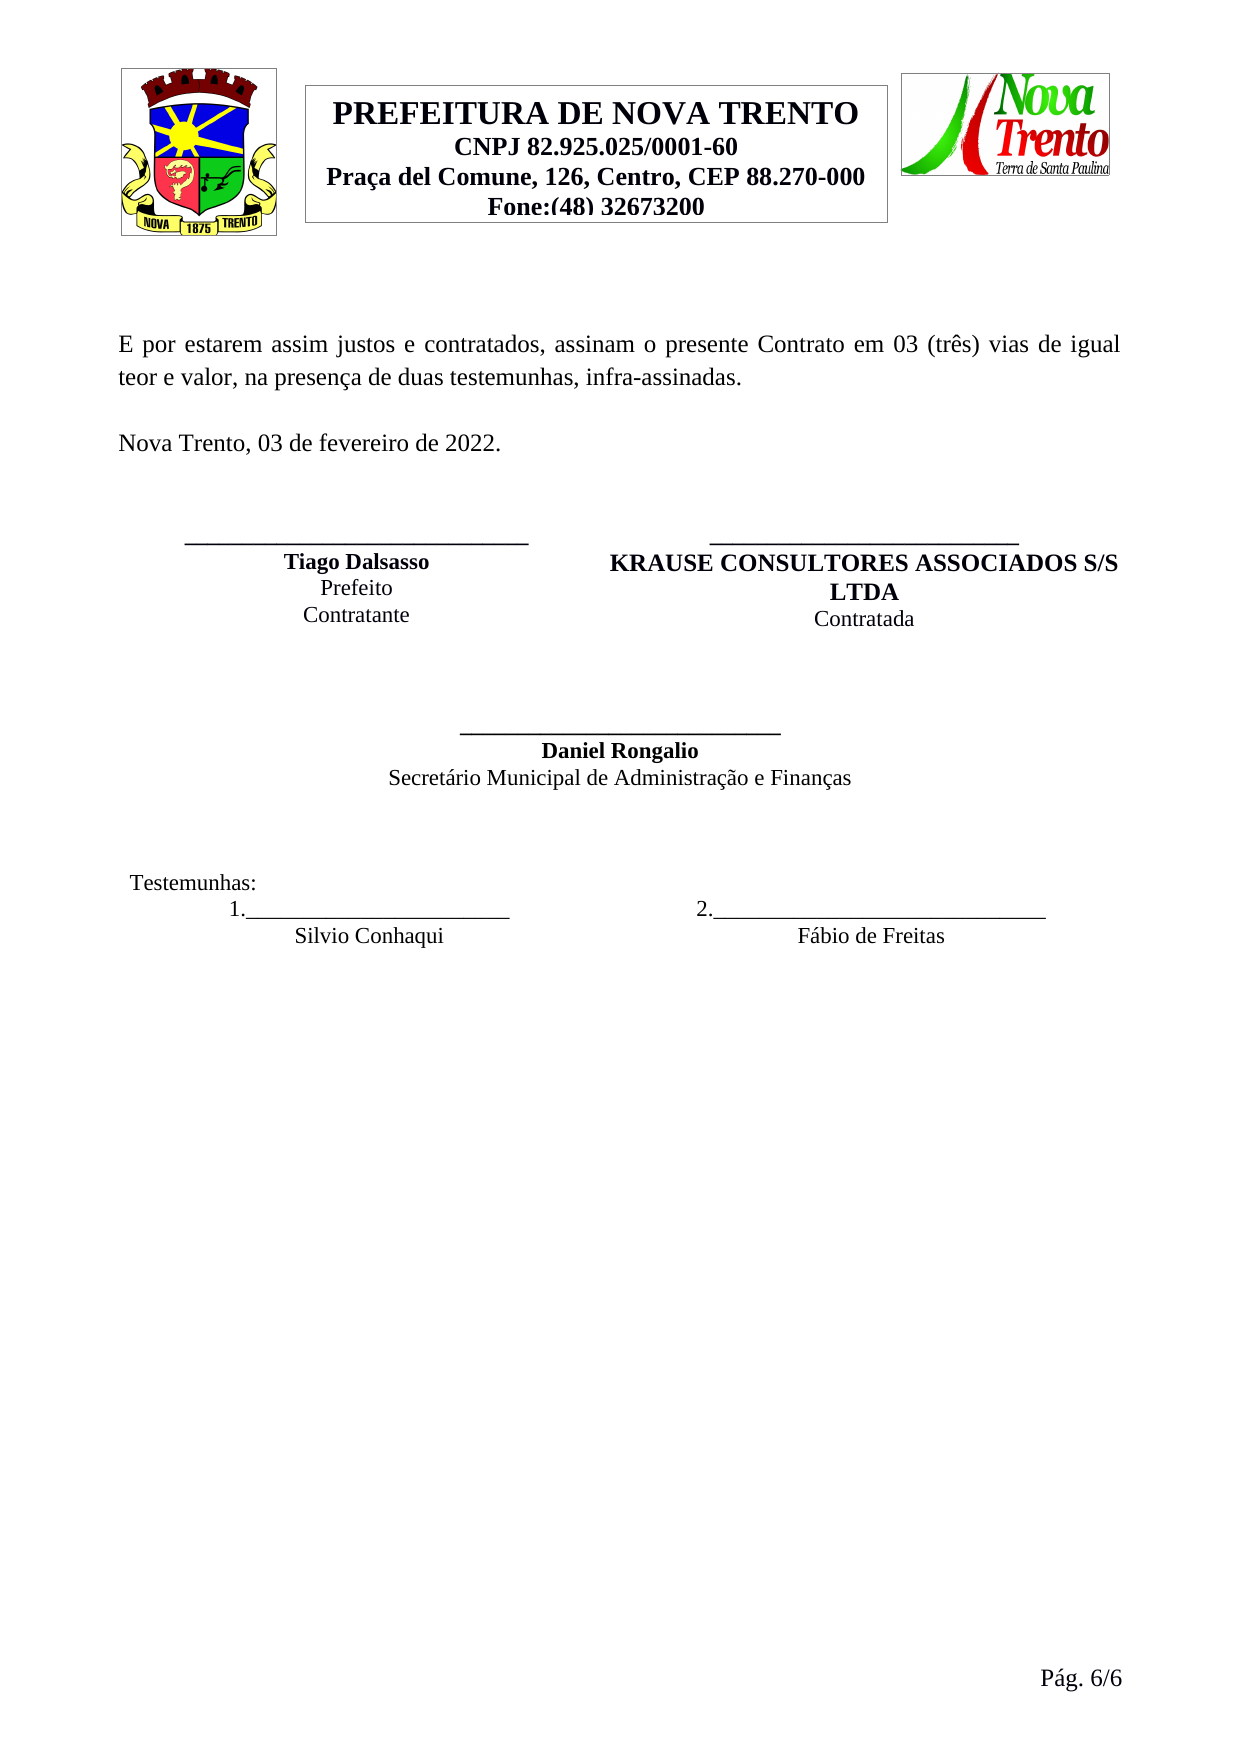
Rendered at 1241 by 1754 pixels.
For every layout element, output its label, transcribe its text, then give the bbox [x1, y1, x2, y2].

text Nova Trento, 03 de fevereiro de 2022. [118, 428, 1122, 457]
text Secretário Municipal de Administração e Finanças [118, 763, 1122, 790]
table_header Testemunhas: 1._______________________ Silvio Conhaqui [118, 869, 620, 948]
picture [902, 74, 1109, 175]
table_header 2._____________________________ Fábio de Freitas [620, 869, 1122, 948]
text E por estarem assim justos e contratados, assinam o presente Contrato em 03 (três) vias de igual teor e valor, na presença de duas testemunhas, infra-assinadas. [118, 329, 1122, 391]
table_header ___________________________ KRAUSE CONSULTORES ASSOCIADOS S/S LTDA Contratada [595, 522, 1134, 632]
table_header ______________________________ Tiago Dalsasso Prefeito Contratante [118, 522, 594, 632]
text ____________________________ [118, 711, 1122, 737]
text Daniel Rongalio [118, 737, 1122, 763]
picture [122, 69, 276, 235]
